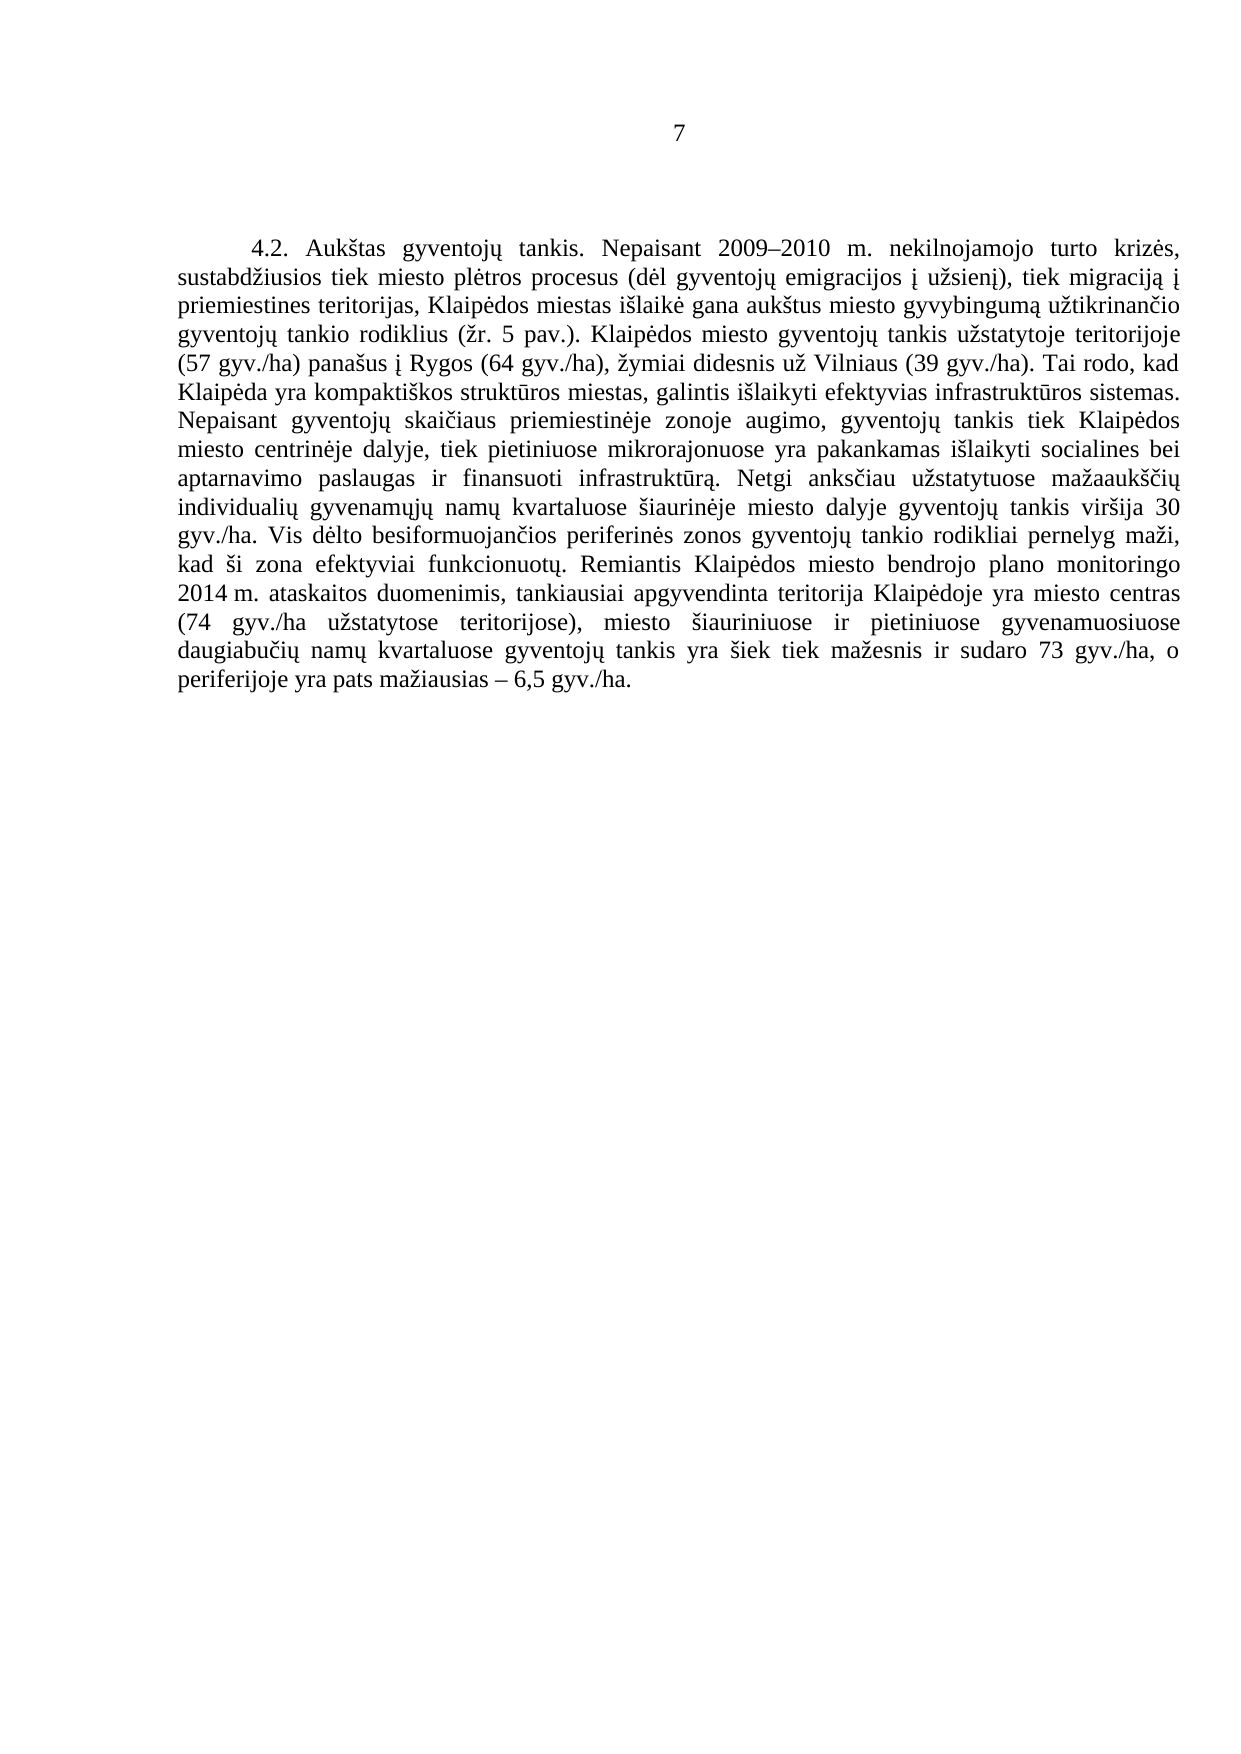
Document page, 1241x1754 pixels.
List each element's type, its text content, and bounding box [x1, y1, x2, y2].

text 4.2. Aukštas gyventojų tankis. Nepaisant 2009–2010 m. nekilnojamojo turto krizės, sustabdžiusios tiek miesto plėtros procesus (dėl gyventojų emigracijos į užsienį), tiek migraciją į priemiestines teritorijas, Klaipėdos miestas išlaikė gana aukštus miesto gyvybingumą užtikrinančio gyventojų tankio rodiklius (žr. 5 pav.). Klaipėdos miesto gyventojų tankis užstatytoje teritorijoje (57 gyv./ha) panašus į Rygos (64 gyv./ha), žymiai didesnis už Vilniaus (39 gyv./ha). Tai rodo, kad Klaipėda yra kompaktiškos struktūros miestas, galintis išlaikyti efektyvias infrastruktūros sistemas. Nepaisant gyventojų skaičiaus priemiestinėje zonoje augimo, gyventojų tankis tiek Klaipėdos miesto centrinėje dalyje, tiek pietiniuose mikrorajonuose yra pakankamas išlaikyti socialines bei aptarnavimo paslaugas ir finansuoti infrastruktūrą. Netgi anksčiau užstatytuose mažaaukščių individualių gyvenamųjų namų kvartaluose šiaurinėje miesto dalyje gyventojų tankis viršija 30 gyv./ha. Vis dėlto besiformuojančios periferinės zonos gyventojų tankio rodikliai pernelyg maži, kad ši zona efektyviai funkcionuotų. Remiantis Klaipėdos miesto bendrojo plano monitoringo 2014 m. ataskaitos duomenimis, tankiausiai apgyvendinta teritorija Klaipėdoje yra miesto centras (74 gyv./ha užstatytose teritorijose), miesto šiauriniuose ir pietiniuose gyvenamuosiuose daugiabučių namų kvartaluose gyventojų tankis yra šiek tiek mažesnis ir sudaro 73 gyv./ha, o periferijoje yra pats mažiausias – 6,5 gyv./ha. [177, 233, 1181, 693]
